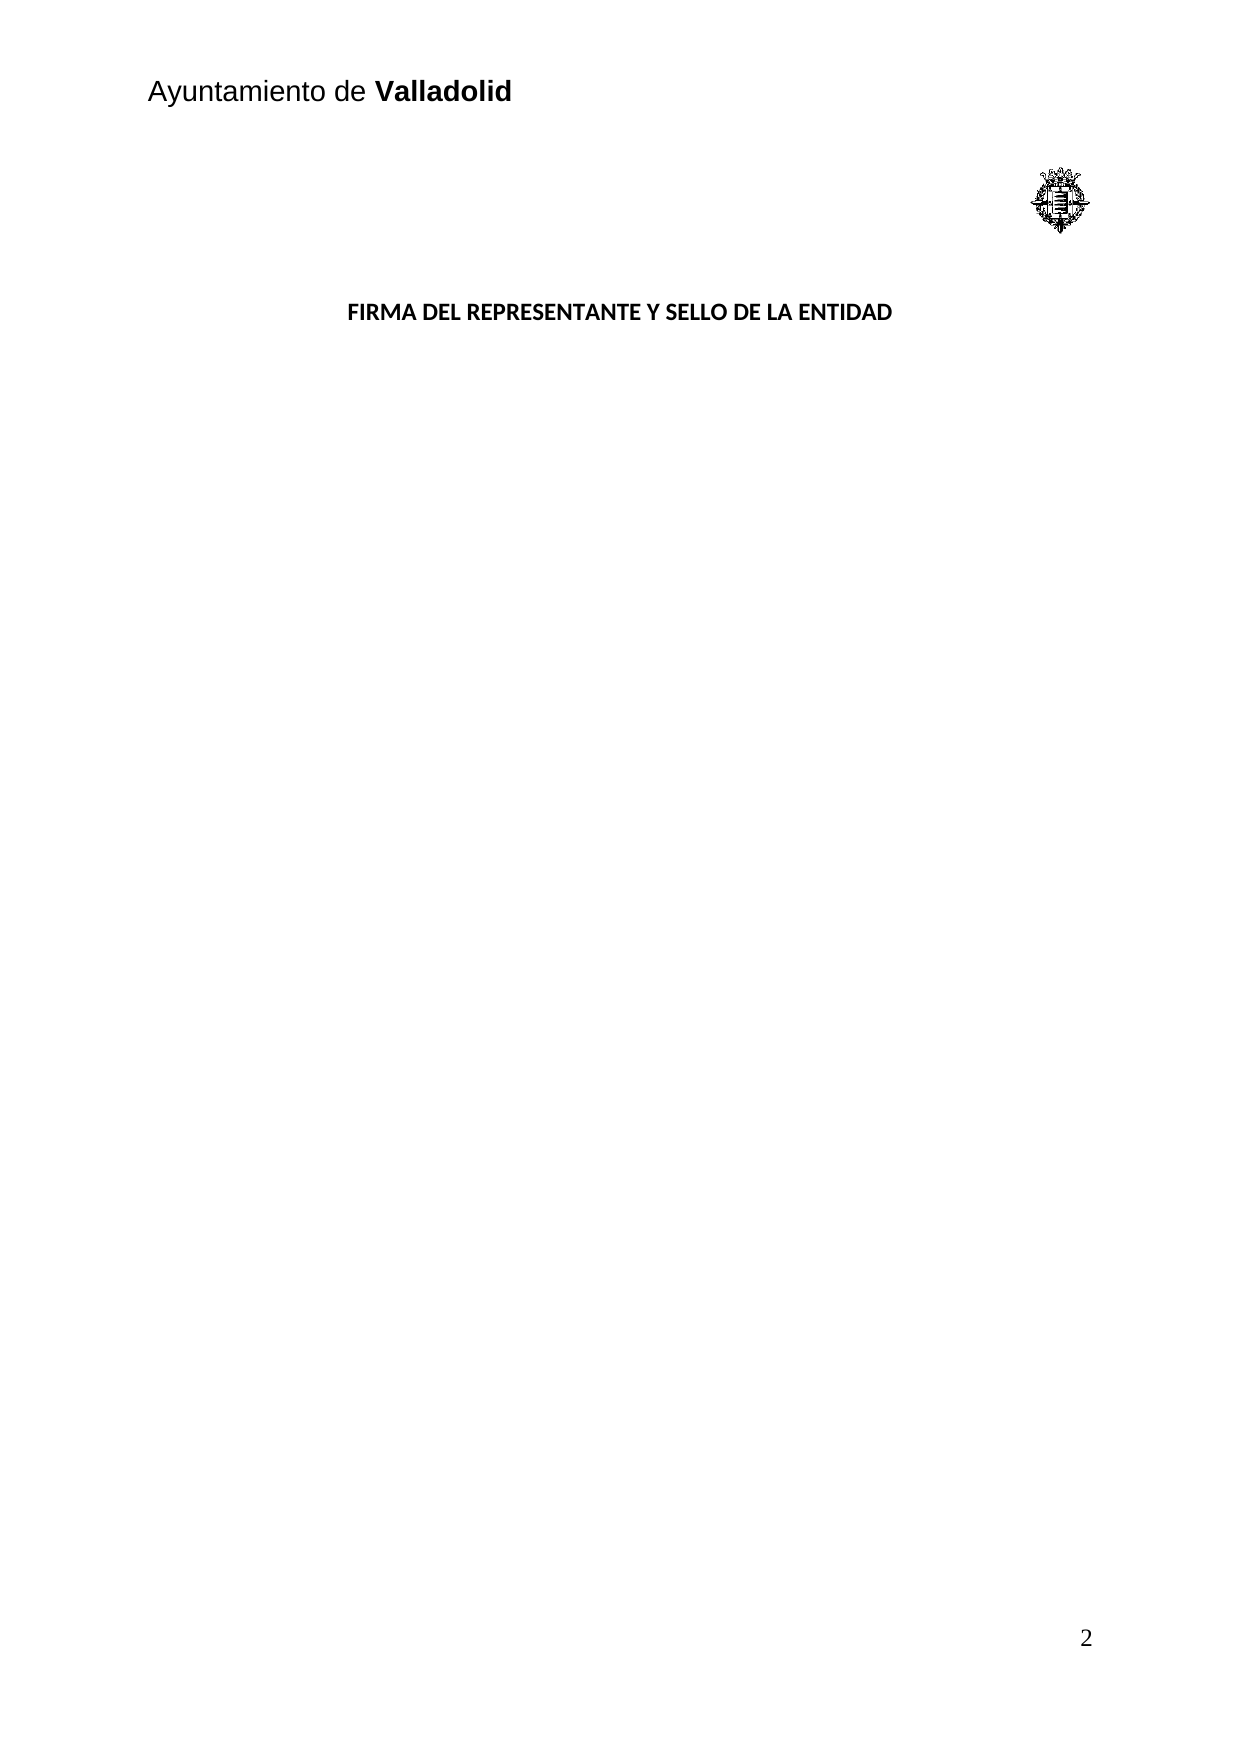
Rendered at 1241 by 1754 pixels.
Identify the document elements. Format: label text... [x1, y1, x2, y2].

picture [1028, 164, 1093, 237]
text FIRMA DEL REPRESENTANTE Y SELLO DE LA ENTIDAD [148, 296, 1093, 326]
